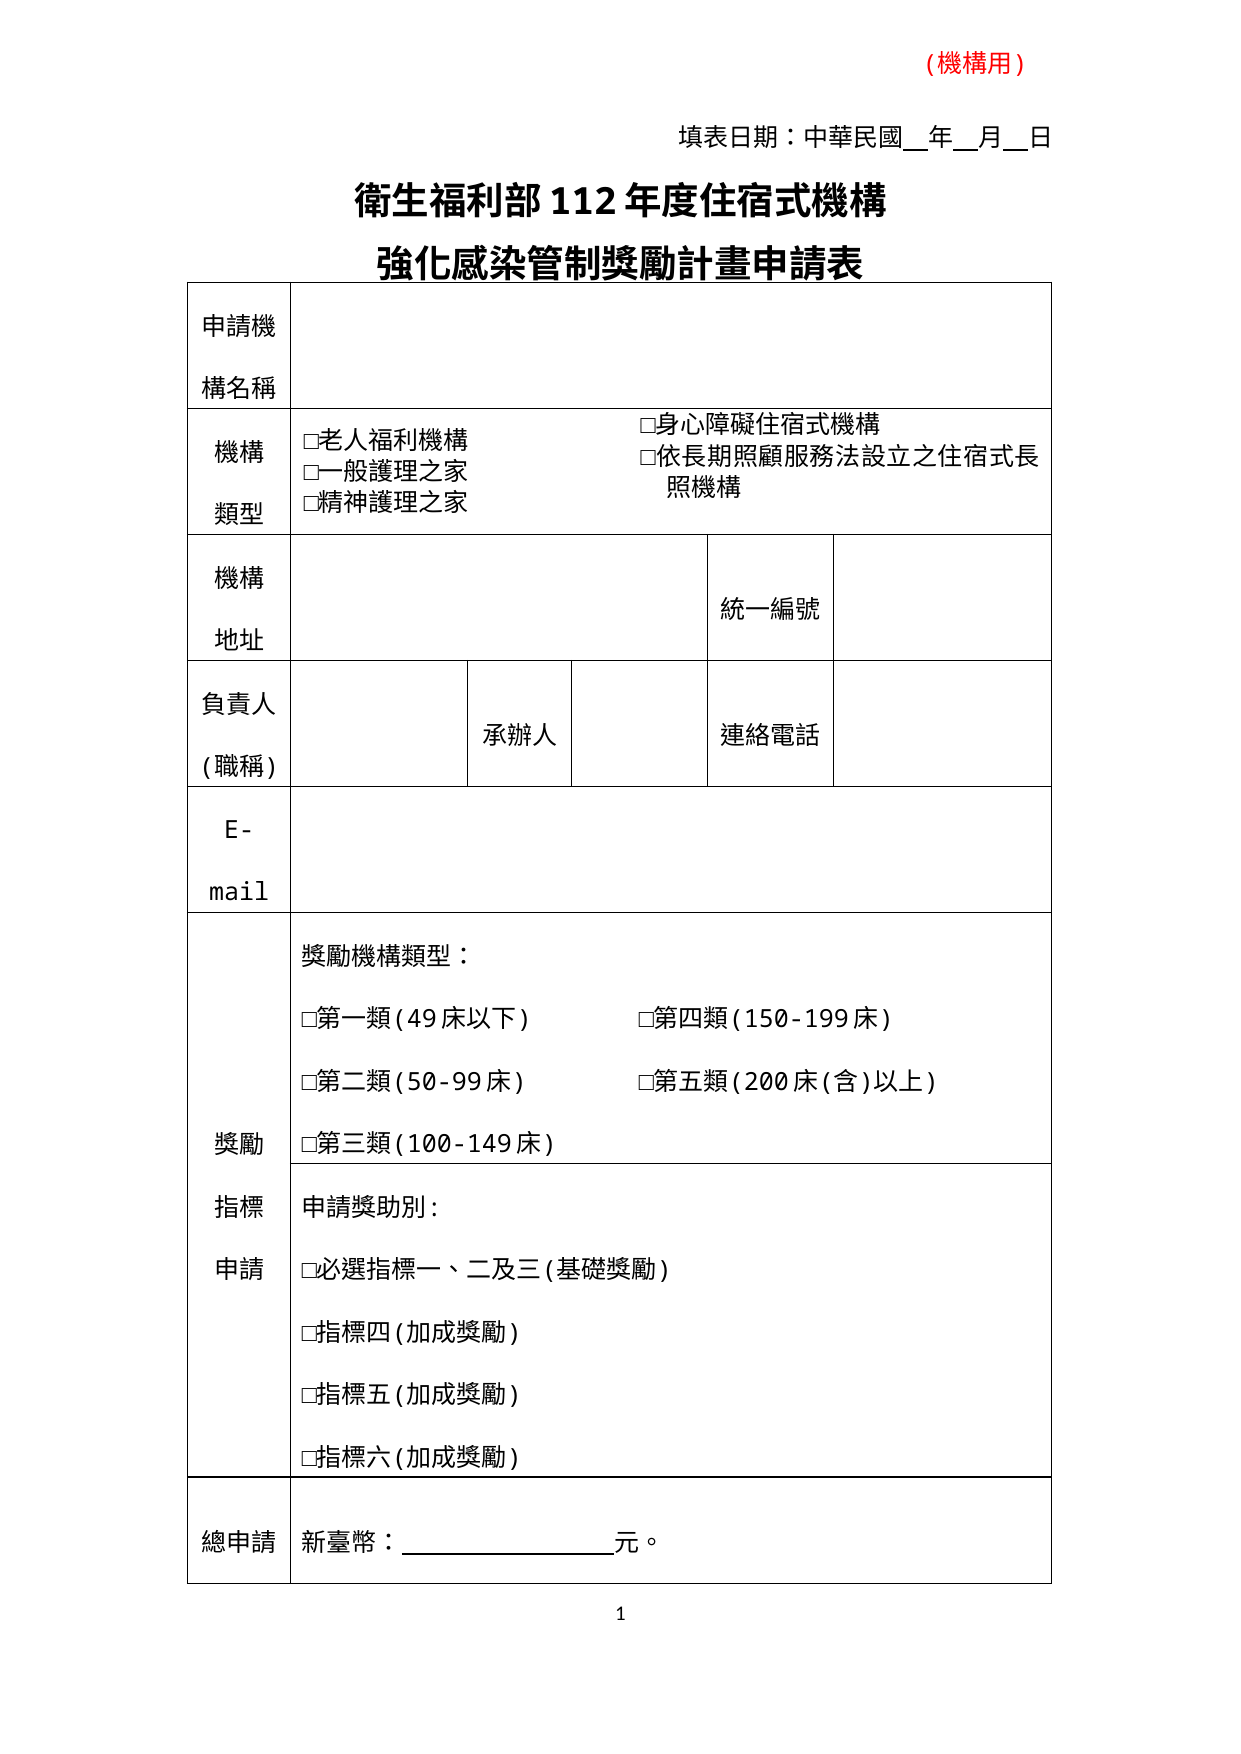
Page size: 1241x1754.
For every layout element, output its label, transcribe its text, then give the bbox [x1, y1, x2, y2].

table_header 申請機構名稱 [188, 283, 290, 408]
table_cell E-mail [188, 787, 290, 912]
table_cell □第四類(150-199床) □第五類(200床(含)以上) [628, 913, 1051, 1163]
table_cell [572, 661, 707, 786]
table_cell 負責人 (職稱) [188, 661, 290, 786]
text (機構用) [922, 43, 1036, 79]
table_cell 獎勵 指標 申請 [188, 913, 290, 1476]
table_cell 獎勵機構類型： □第一類(49床以下) □第二類(50-99床) □第三類(100-149床) [291, 913, 627, 1163]
table_cell 機構 地址 [188, 535, 290, 660]
table_cell [291, 535, 707, 660]
table_cell 新臺幣： 元。 [291, 1478, 1051, 1583]
table_cell [291, 787, 1051, 912]
text 強化感染管制獎勵計畫申請表 [187, 219, 1053, 282]
table_cell □身心障礙住宿式機構 □依長期照顧服務法設立之住宿式長照機構 [628, 409, 1051, 534]
table_cell □老人福利機構 □一般護理之家 □精神護理之家 [291, 409, 627, 534]
table_cell 申請獎助別: □必選指標一、二及三(基礎獎勵) □指標四(加成獎勵) □指標五(加成獎勵) □指標六(加成獎勵) [291, 1164, 1051, 1476]
table_cell 機構 類型 [188, 409, 290, 534]
table_cell 連絡電話 [708, 661, 833, 786]
table_cell [291, 661, 467, 786]
table_header [291, 283, 1051, 408]
table_cell [834, 661, 1051, 786]
table_cell 總申請 [188, 1478, 290, 1583]
table_cell 承辦人 [468, 661, 571, 786]
table_cell 統一編號 [708, 535, 833, 660]
text 填表日期：中華民國 年 月 日 [187, 36, 1053, 266]
text 衛生福利部112年度住宿式機構 [187, 157, 907, 219]
table_cell [834, 535, 1051, 660]
